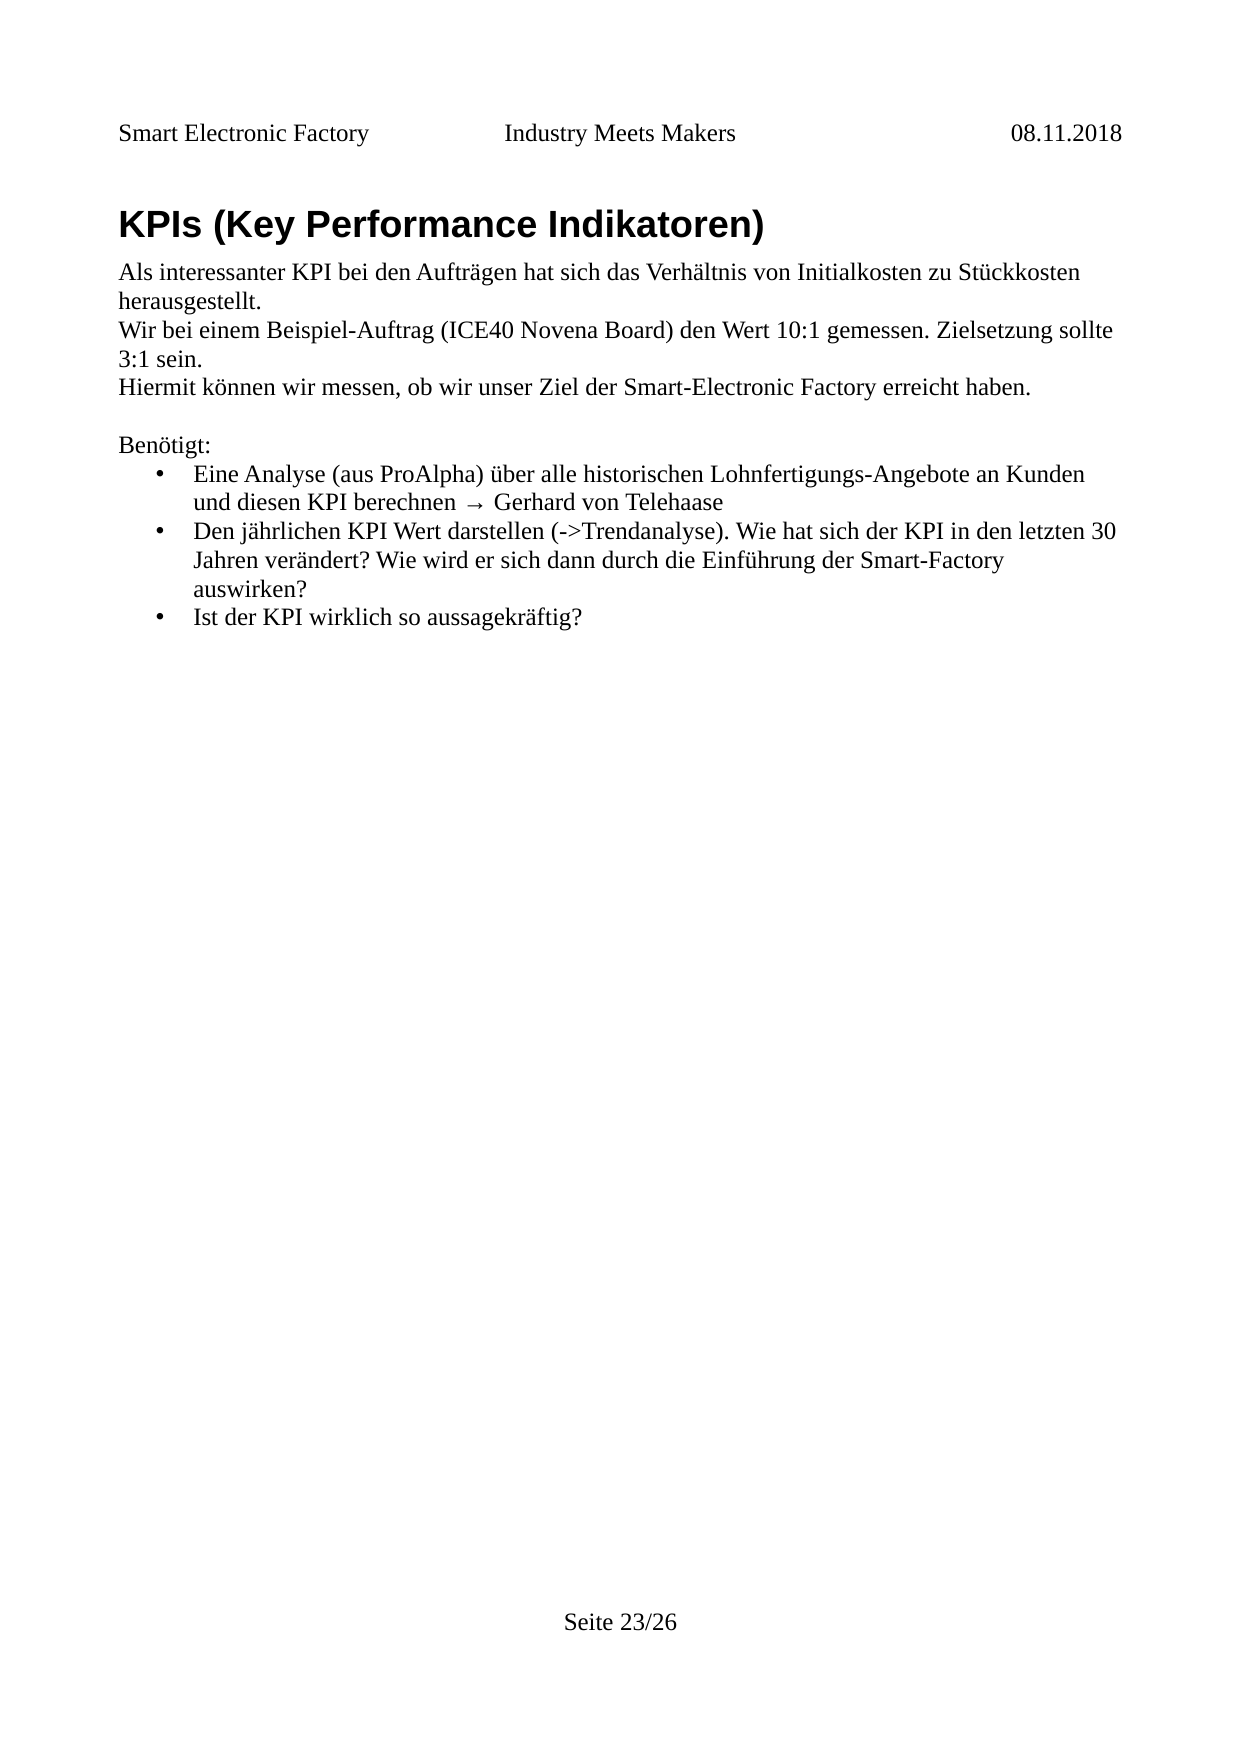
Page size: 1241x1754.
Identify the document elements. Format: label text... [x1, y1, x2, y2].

text Benötigt: [118, 430, 1122, 459]
text Als interessanter KPI bei den Aufträgen hat sich das Verhältnis von Initialkosten zu Stückkosten herausgestellt. [118, 257, 1122, 315]
text Hiermit können wir messen, ob wir unser Ziel der Smart-Electronic Factory erreicht haben. [118, 372, 1122, 401]
list Den jährlichen KPI Wert darstellen (->Trendanalyse). Wie hat sich der KPI in den letzten 30 Jahren verändert? Wie wird er sich dann durch die Einführung der Smart-Factory auswirken? [156, 516, 1122, 602]
list Ist der KPI wirklich so aussagekräftig? [156, 602, 1122, 631]
text Wir bei einem Beispiel-Auftrag (ICE40 Novena Board) den Wert 10:1 gemessen. Zielsetzung sollte 3:1 sein. [118, 315, 1122, 372]
subtitle KPIs (Key Performance Indikatoren) [118, 201, 1122, 245]
list Eine Analyse (aus ProAlpha) über alle historischen Lohnfertigungs-Angebote an Kunden und diesen KPI berechnen → Gerhard von Telehaase [156, 459, 1122, 516]
